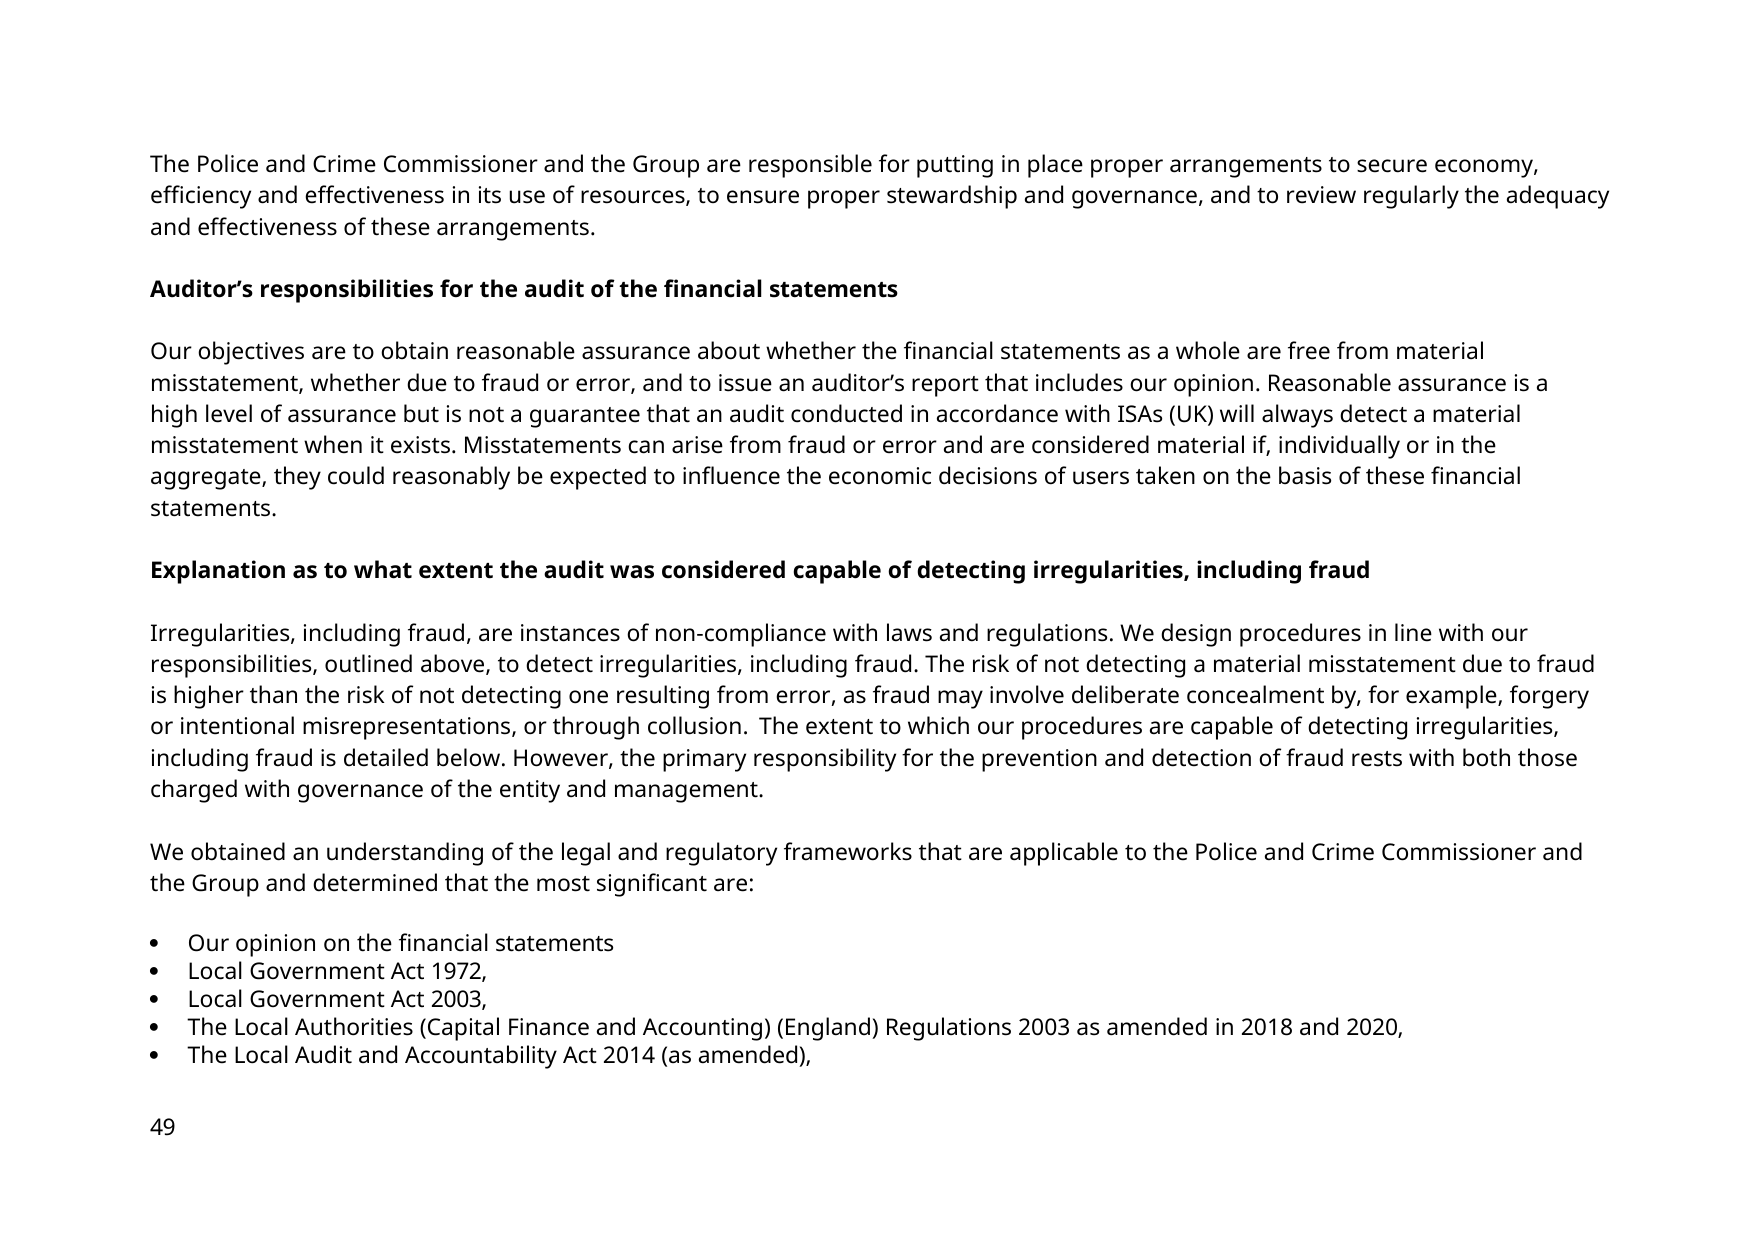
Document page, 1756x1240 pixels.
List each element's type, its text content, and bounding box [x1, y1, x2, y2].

text We obtained an understanding of the legal and regulatory frameworks that are applicable to the Police and Crime Commissioner and the Group and determined that the most significant are: [150, 835, 1618, 898]
text Irregularities, including fraud, are instances of non-compliance with laws and regulations. We design procedures in line with our responsibilities, outlined above, to detect irregularities, including fraud. The risk of not detecting a material misstatement due to fraud is higher than the risk of not detecting one resulting from error, as fraud may involve deliberate concealment by, for example, forgery or intentional misrepresentations, or through collusion. The extent to which our procedures are capable of detecting irregularities, including fraud is detailed below. However, the primary responsibility for the prevention and detection of fraud rests with both those charged with governance of the entity and management. [150, 617, 1602, 804]
subtitle Auditor’s responsibilities for the audit of the financial statements [150, 273, 1618, 304]
list Local Government Act 2003, [150, 985, 1618, 1013]
list The Local Authorities (Capital Finance and Accounting) (England) Regulations 2003 as amended in 2018 and 2020, [150, 1013, 1618, 1041]
text The Police and Crime Commissioner and the Group are responsible for putting in place proper arrangements to secure economy, efficiency and effectiveness in its use of resources, to ensure proper stewardship and governance, and to review regularly the adequacy and effectiveness of these arrangements. [150, 148, 1618, 242]
list Local Government Act 1972, [150, 957, 1618, 985]
list The Local Audit and Accountability Act 2014 (as amended), [150, 1041, 1618, 1069]
text Our objectives are to obtain reasonable assurance about whether the financial statements as a whole are free from material misstatement, whether due to fraud or error, and to issue an auditor’s report that includes our opinion. Reasonable assurance is a high level of assurance but is not a guarantee that an audit conducted in accordance with ISAs (UK) will always detect a material misstatement when it exists. Misstatements can arise from fraud or error and are considered material if, individually or in the aggregate, they could reasonably be expected to influence the economic decisions of users taken on the basis of these financial statements. [150, 335, 1595, 523]
list Our opinion on the financial statements [150, 929, 1618, 957]
subtitle Explanation as to what extent the audit was considered capable of detecting irregularities, including fraud [150, 554, 1618, 585]
